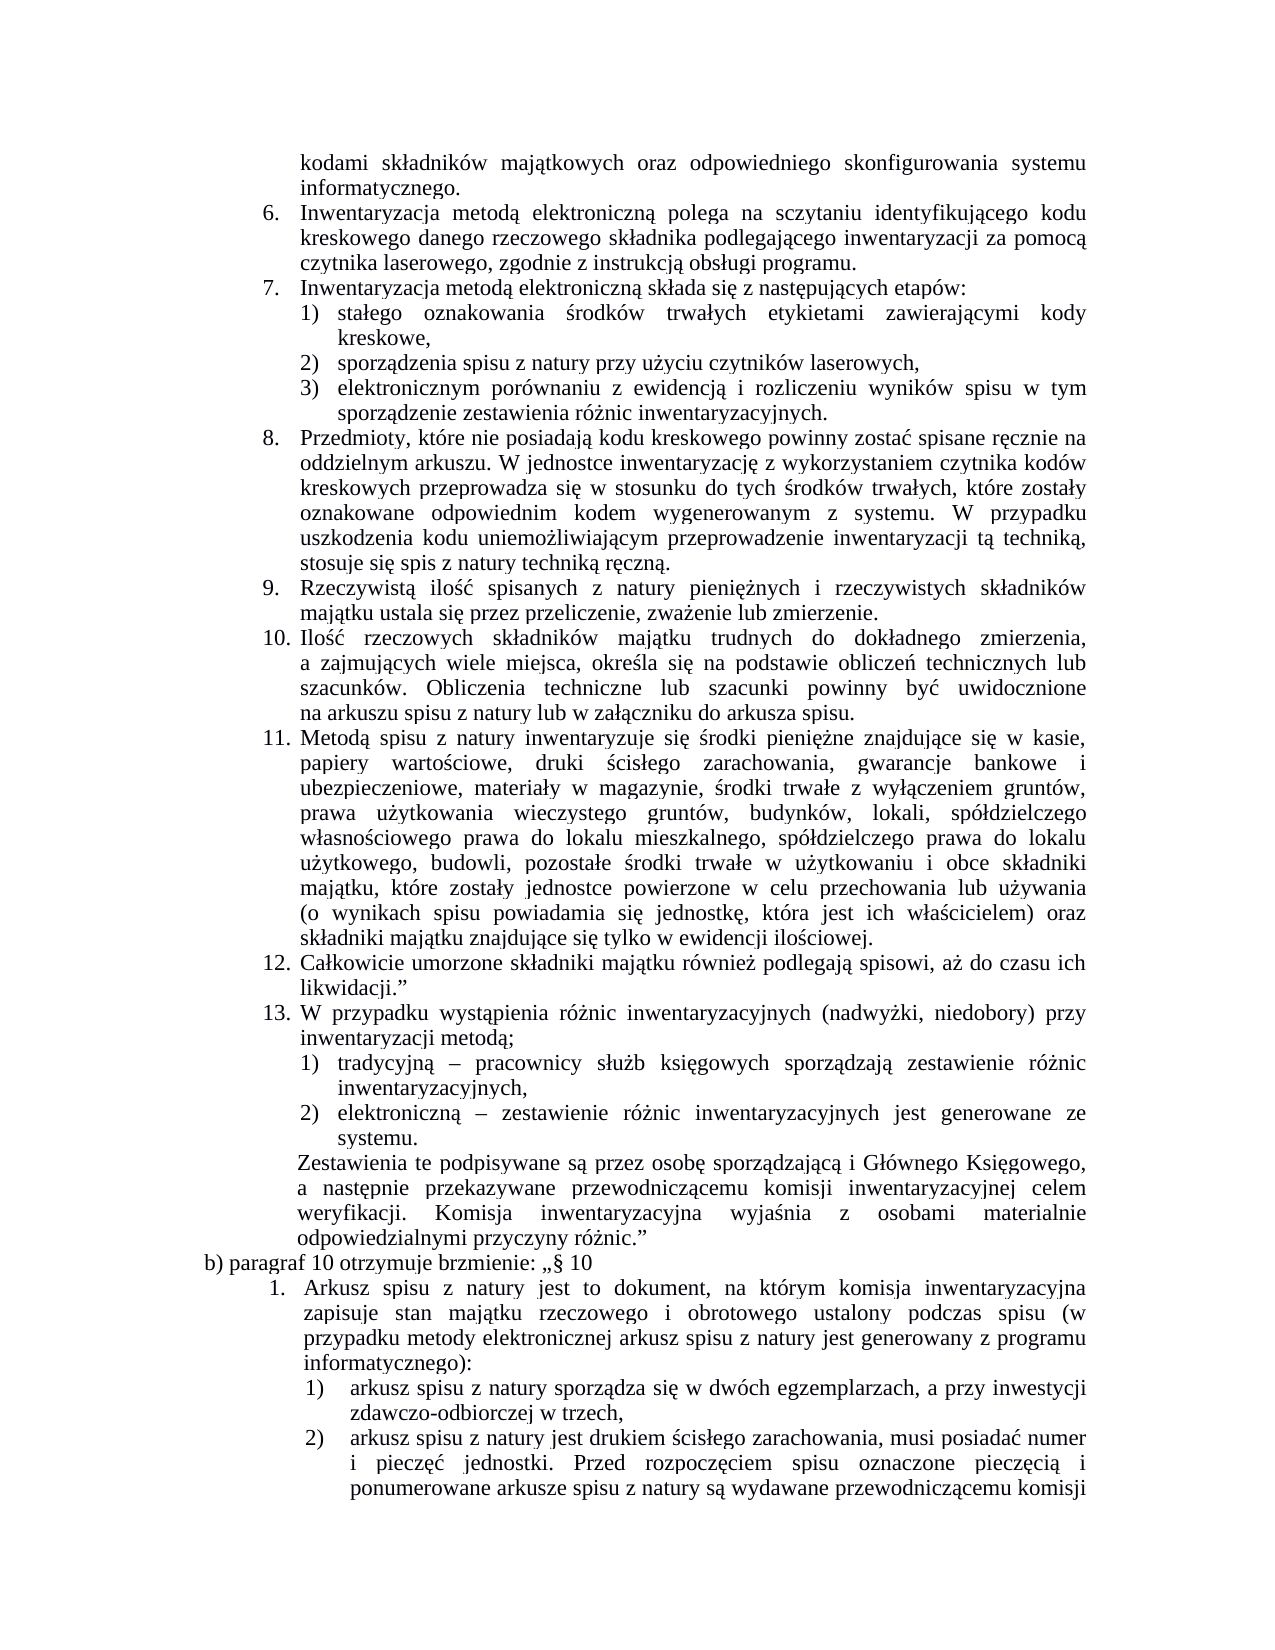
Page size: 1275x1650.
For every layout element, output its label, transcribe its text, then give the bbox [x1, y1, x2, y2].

list sporządzenia spisu z natury przy użyciu czytników laserowych, [300, 350, 1087, 375]
list Metodą spisu z natury inwentaryzuje się środki pieniężne znajdujące się w kasie, papiery wartościowe, druki ścisłego zarachowania, gwarancje bankowe i ubezpieczeniowe, materiały w magazynie, środki trwałe z wyłączeniem gruntów, prawa użytkowania wieczystego gruntów, budynków, lokali, spółdzielczego własnościowego prawa do lokalu mieszkalnego, spółdzielczego prawa do lokalu użytkowego, budowli, pozostałe środki trwałe w użytkowaniu i obce składniki majątku, które zostały jednostce powierzone w celu przechowania lub używania (o wynikach spisu powiadamia się jednostkę, która jest ich właścicielem) oraz składniki majątku znajdujące się tylko w ewidencji ilościowej. [262, 725, 1087, 950]
list Całkowicie umorzone składniki majątku również podlegają spisowi, aż do czasu ich likwidacji.” [262, 950, 1087, 1000]
list kodami składników majątkowych oraz odpowiedniego skonfigurowania systemu informatycznego. [262, 150, 1087, 200]
list arkusz spisu z natury sporządza się w dwóch egzemplarzach, a przy inwestycji zdawczo-odbiorczej w trzech, [305, 1375, 1087, 1425]
list Przedmioty, które nie posiadają kodu kreskowego powinny zostać spisane ręcznie na oddzielnym arkuszu. W jednostce inwentaryzację z wykorzystaniem czytnika kodów kreskowych przeprowadza się w stosunku do tych środków trwałych, które zostały oznakowane odpowiednim kodem wygenerowanym z systemu. W przypadku uszkodzenia kodu uniemożliwiającym przeprowadzenie inwentaryzacji tą techniką, stosuje się spis z natury techniką ręczną. [262, 425, 1087, 575]
list elektroniczną – zestawienie różnic inwentaryzacyjnych jest generowane ze systemu. [300, 1100, 1087, 1150]
list Ilość rzeczowych składników majątku trudnych do dokładnego zmierzenia, a zajmujących wiele miejsca, określa się na podstawie obliczeń technicznych lub szacunków. Obliczenia techniczne lub szacunki powinny być uwidocznione na arkuszu spisu z natury lub w załączniku do arkusza spisu. [262, 625, 1087, 725]
list tradycyjną – pracownicy służb księgowych sporządzają zestawienie różnic inwentaryzacyjnych, [300, 1050, 1087, 1100]
text Zestawienia te podpisywane są przez osobę sporządzającą i Głównego Księgowego, a następnie przekazywane przewodniczącemu komisji inwentaryzacyjnej celem weryfikacji. Komisja inwentaryzacyjna wyjaśnia z osobami materialnie odpowiedzialnymi przyczyny różnic.” [297, 1150, 1087, 1250]
list W przypadku wystąpienia różnic inwentaryzacyjnych (nadwyżki, niedobory) przy inwentaryzacji metodą; [262, 1000, 1087, 1050]
list Inwentaryzacja metodą elektroniczną składa się z następujących etapów: [262, 275, 1087, 300]
list paragraf 10 otrzymuje brzmienie: „§ 10 [204, 1250, 1087, 1275]
list Inwentaryzacja metodą elektroniczną polega na sczytaniu identyfikującego kodu kreskowego danego rzeczowego składnika podlegającego inwentaryzacji za pomocą czytnika laserowego, zgodnie z instrukcją obsługi programu. [262, 200, 1087, 275]
list stałego oznakowania środków trwałych etykietami zawierającymi kody kreskowe, [300, 300, 1087, 350]
list arkusz spisu z natury jest drukiem ścisłego zarachowania, musi posiadać numer i pieczęć jednostki. Przed rozpoczęciem spisu oznaczone pieczęcią i ponumerowane arkusze spisu z natury są wydawane przewodniczącemu komisji [305, 1425, 1087, 1500]
list elektronicznym porównaniu z ewidencją i rozliczeniu wyników spisu w tym sporządzenie zestawienia różnic inwentaryzacyjnych. [300, 375, 1087, 425]
list Arkusz spisu z natury jest to dokument, na którym komisja inwentaryzacyjna zapisuje stan majątku rzeczowego i obrotowego ustalony podczas spisu (w przypadku metody elektronicznej arkusz spisu z natury jest generowany z programu informatycznego): [268, 1275, 1087, 1375]
list Rzeczywistą ilość spisanych z natury pieniężnych i rzeczywistych składników majątku ustala się przez przeliczenie, zważenie lub zmierzenie. [262, 575, 1087, 625]
